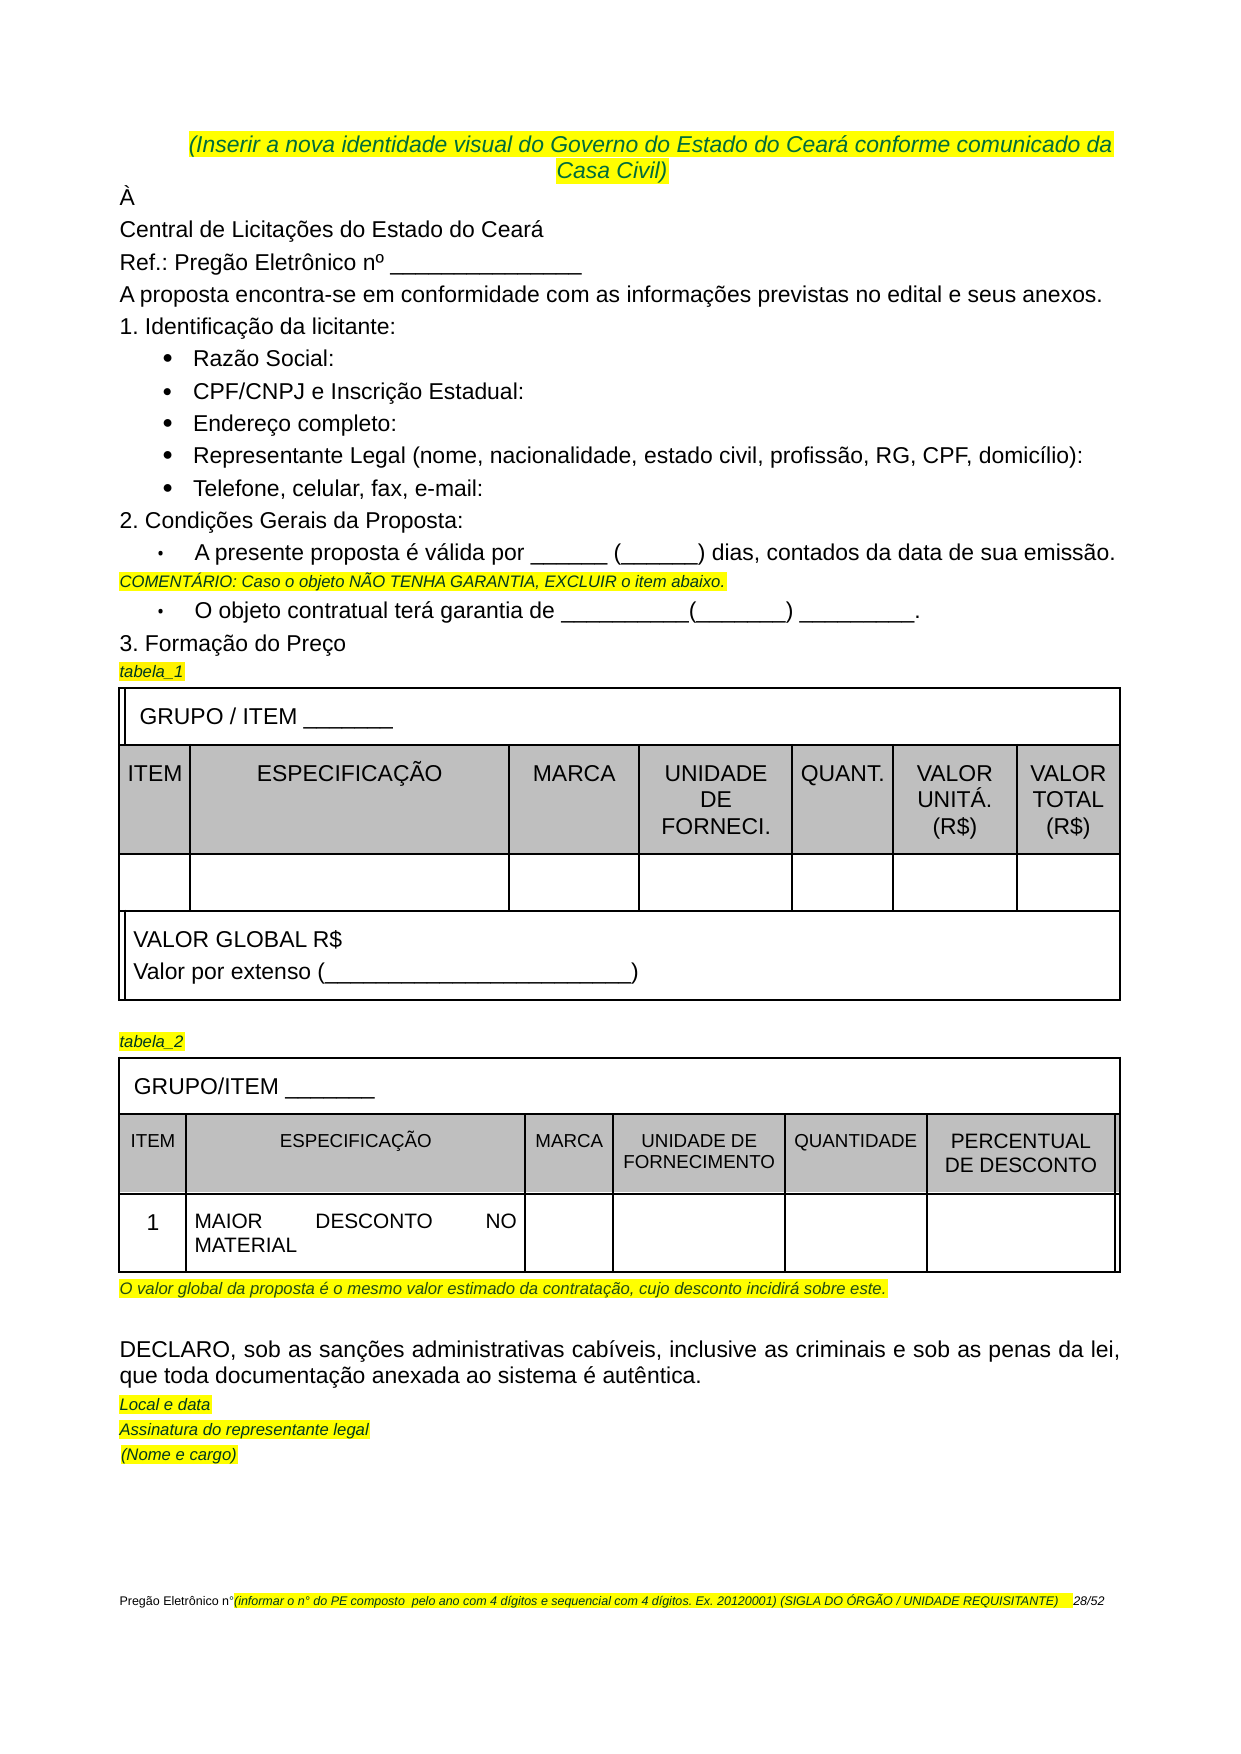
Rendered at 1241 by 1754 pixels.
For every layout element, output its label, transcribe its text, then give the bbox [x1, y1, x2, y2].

table_cell ESPECIFICAÇÃO [187, 1115, 524, 1192]
text Central de Licitações do Estado do Ceará [119, 216, 1121, 242]
list Razão Social: [163, 345, 1121, 372]
table_cell UNIDADE DE FORNECI. [640, 746, 791, 853]
table_header GRUPO / ITEM _______ [126, 689, 1119, 744]
text DECLARO, sob as sanções administrativas cabíveis, inclusive as criminais e sob as penas da lei, que toda documentação anexada ao sistema é autêntica. [119, 1336, 1121, 1389]
text tabela_1 [119, 662, 1121, 681]
text 3. Formação do Preço [119, 630, 1121, 656]
table_cell MARCA [510, 746, 638, 853]
list CPF/CNPJ e Inscrição Estadual: [163, 378, 1121, 404]
table_cell [614, 1195, 784, 1271]
table_cell 1 [120, 1195, 185, 1271]
table_cell [526, 1195, 612, 1271]
text Assinatura do representante legal [119, 1420, 1121, 1439]
table_cell PERCENTUAL DE DESCONTO [928, 1115, 1114, 1192]
text A proposta encontra-se em conformidade com as informações previstas no edital e seus anexos. [119, 281, 1121, 307]
table_cell [120, 855, 189, 909]
table_cell VALOR TOTAL (R$) [1018, 746, 1119, 853]
table_cell [510, 855, 638, 909]
text Ref.: Pregão Eletrônico nº _______________ [119, 248, 1121, 275]
table_cell ESPECIFICAÇÃO [191, 746, 508, 853]
table_cell [191, 855, 508, 909]
table_cell [120, 912, 124, 998]
list O objeto contratual terá garantia de __________(_______) _________. [157, 597, 1121, 624]
table_header [120, 689, 124, 744]
table_cell UNIDADE DE FORNECIMENTO [614, 1115, 784, 1192]
text 2. Condições Gerais da Proposta: [119, 507, 1121, 533]
table_cell QUANTIDADE [786, 1115, 926, 1192]
table_cell MAIOR DESCONTO NO MATERIAL [187, 1195, 524, 1271]
table_cell [793, 855, 892, 909]
text O valor global da proposta é o mesmo valor estimado da contratação, cujo desconto incidirá sobre este. [119, 1279, 1121, 1298]
list A presente proposta é válida por ______ (______) dias, contados da data de sua emissão. [157, 539, 1121, 566]
text À [119, 184, 1121, 210]
table_cell [640, 855, 791, 909]
table_cell ITEM [120, 746, 189, 853]
text COMENTÁRIO: Caso o objeto NÃO TENHA GARANTIA, EXCLUIR o item abaixo. [119, 572, 1121, 591]
text 1. Identificação da licitante: [119, 313, 1121, 339]
table_cell VALOR GLOBAL R$ Valor por extenso (________________________) [126, 912, 1119, 998]
table_cell [786, 1195, 926, 1271]
table_cell [928, 1195, 1114, 1271]
table_cell MARCA [526, 1115, 612, 1192]
text Local e data [119, 1395, 1121, 1414]
table_cell VALOR UNITÁ. (R$) [894, 746, 1016, 853]
list Endereço completo: [163, 410, 1121, 436]
list Telefone, celular, fax, e-mail: [163, 474, 1121, 501]
text (Nome e cargo) [121, 1445, 1121, 1464]
list Representante Legal (nome, nacionalidade, estado civil, profissão, RG, CPF, domicílio): [163, 442, 1121, 468]
table_header GRUPO/ITEM _______ [120, 1059, 1119, 1113]
text tabela_2 [119, 1032, 1121, 1051]
table_cell [894, 855, 1016, 909]
table_cell [1018, 855, 1119, 909]
table_cell QUANT. [793, 746, 892, 853]
table_cell ITEM [120, 1115, 185, 1192]
